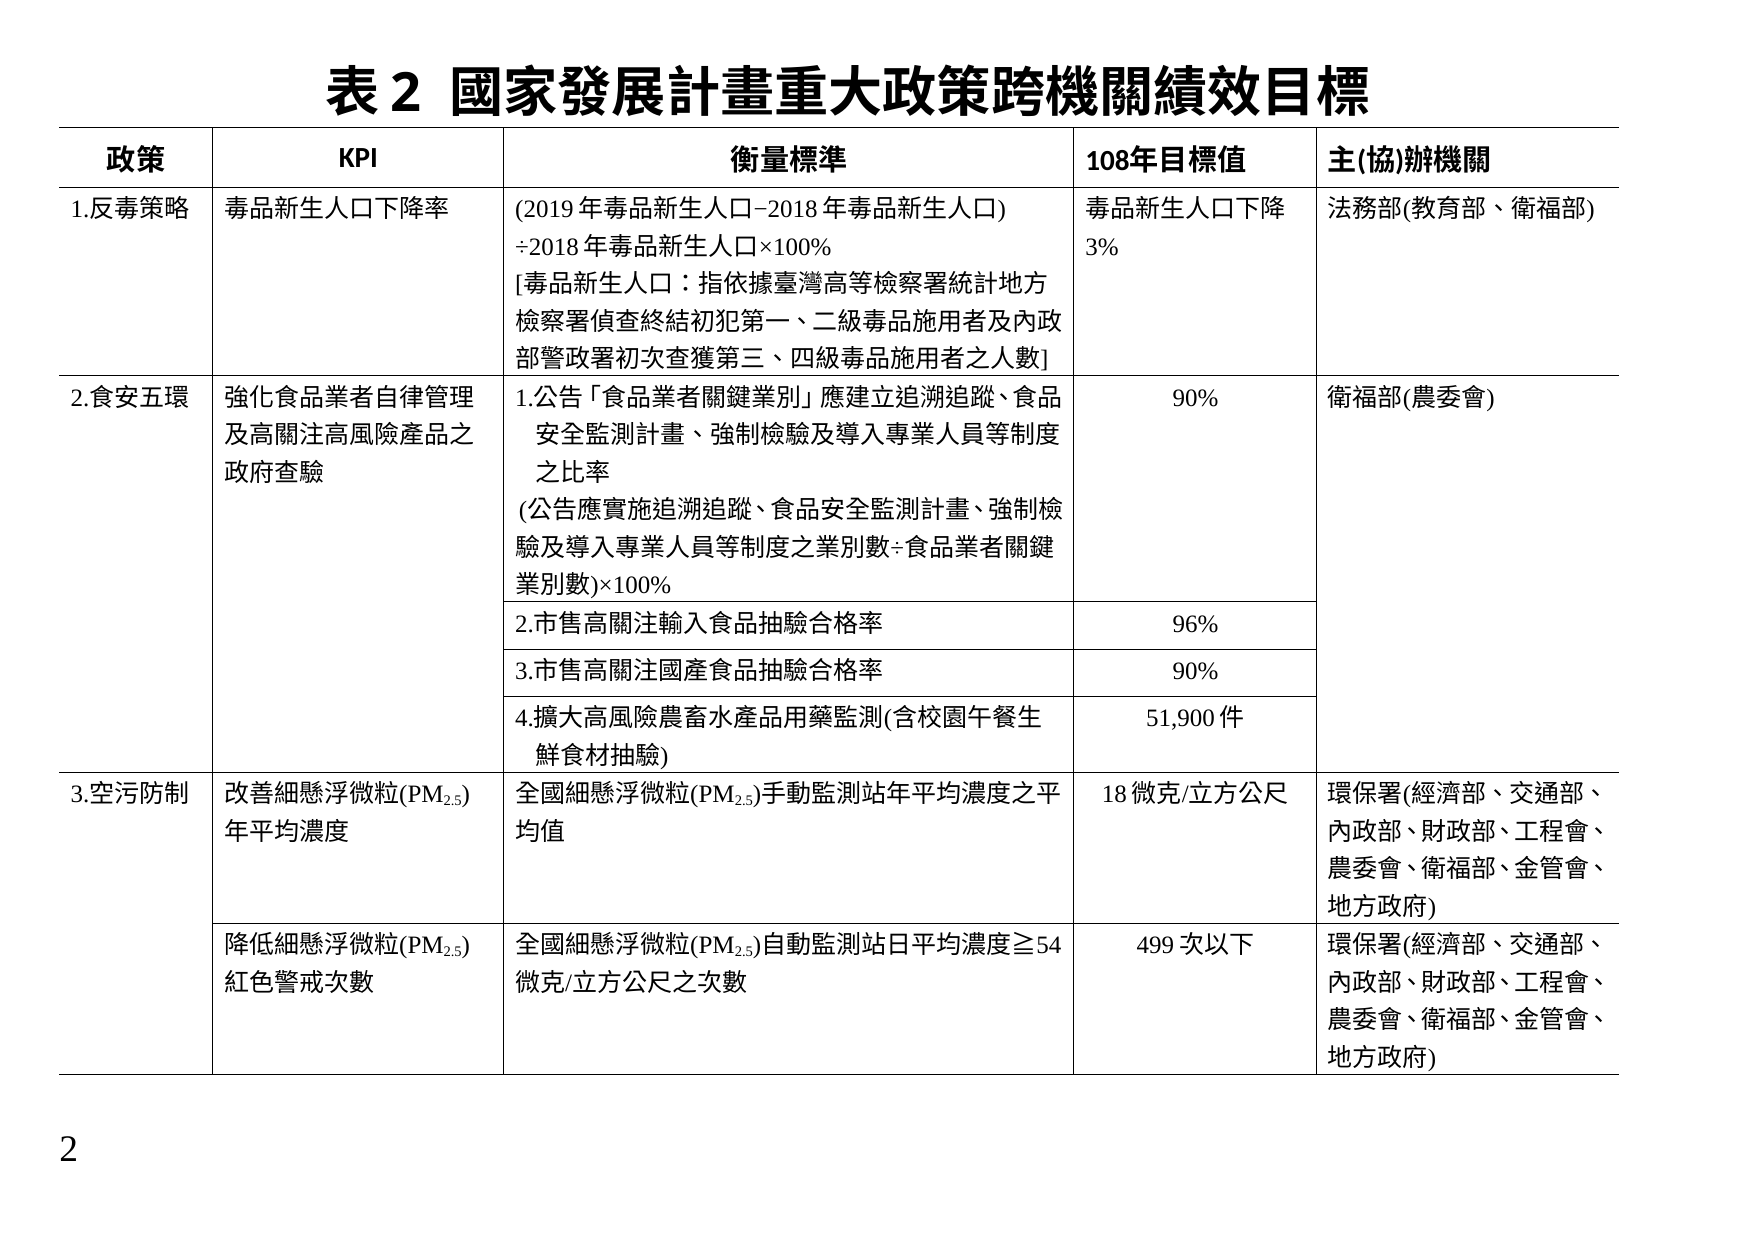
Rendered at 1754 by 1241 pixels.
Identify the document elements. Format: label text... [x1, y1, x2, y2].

table_cell (2019年毒品新生人口−2018年毒品新生人口)÷2018年毒品新生人口×100% [毒品新生人口：指依據臺灣高等檢察署統計地方檢察署偵查終結初犯第一、二級毒品施用者及內政部警政署初次查獲第三、四級毒品施用者之人數] [504, 188, 1073, 375]
table_cell 18微克/立方公尺 [1074, 773, 1316, 923]
table_cell 強化食品業者自律管理及高關注高風險產品之政府查驗 [213, 376, 503, 772]
table_header 主(協)辦機關 [1317, 128, 1619, 187]
table_cell 降低細懸浮微粒(PM2.5)紅色警戒次數 [213, 924, 503, 1074]
table_header KPI [213, 128, 503, 187]
table_cell 全國細懸浮微粒(PM2.5)自動監測站日平均濃度≧54微克/立方公尺之次數 [504, 924, 1073, 1074]
table_cell 改善細懸浮微粒(PM2.5)年平均濃度 [213, 773, 503, 923]
table_cell 3.空污防制 [59, 773, 212, 1074]
table_cell 3.市售高關注國產食品抽驗合格率 [504, 650, 1073, 696]
table_cell 2.市售高關注輸入食品抽驗合格率 [504, 602, 1073, 648]
table_cell 90% [1074, 376, 1316, 601]
table_header 衡量標準 [504, 128, 1073, 187]
table_cell 衛福部(農委會) [1317, 376, 1619, 772]
subtitle 表2 國家發展計畫重大政策跨機關績效目標 [59, 48, 1636, 127]
table_cell 499次以下 [1074, 924, 1316, 1074]
table_cell 2.食安五環 [59, 376, 212, 772]
table_header 政策 [59, 128, 212, 187]
table_header 108年目標值 [1074, 128, 1316, 187]
table_cell 51,900件 [1074, 697, 1316, 772]
table_cell 4.擴大高風險農畜水產品用藥監測(含校園午餐生鮮食材抽驗) [504, 697, 1073, 772]
table_cell 毒品新生人口下降3% [1074, 188, 1316, 375]
table_cell 法務部(教育部、衛福部) [1317, 188, 1619, 375]
table_cell 全國細懸浮微粒(PM2.5)手動監測站年平均濃度之平均值 [504, 773, 1073, 923]
table_cell 90% [1074, 650, 1316, 696]
table_cell 毒品新生人口下降率 [213, 188, 503, 375]
table_cell 96% [1074, 602, 1316, 648]
table_cell 環保署(經濟部、交通部、內政部、財政部、工程會、農委會、衛福部、金管會、地方政府) [1317, 773, 1619, 923]
table_cell 環保署(經濟部、交通部、內政部、財政部、工程會、農委會、衛福部、金管會、地方政府) [1317, 924, 1619, 1074]
table_cell 1.公告「食品業者關鍵業別」應建立追溯追蹤、食品安全監測計畫、強制檢驗及導入專業人員等制度之比率 (公告應實施追溯追蹤、食品安全監測計畫、強制檢驗及導入專業人員等制度之業別數÷食品業者關鍵業別數)×100% [504, 376, 1073, 601]
table_cell 1.反毒策略 [59, 188, 212, 375]
